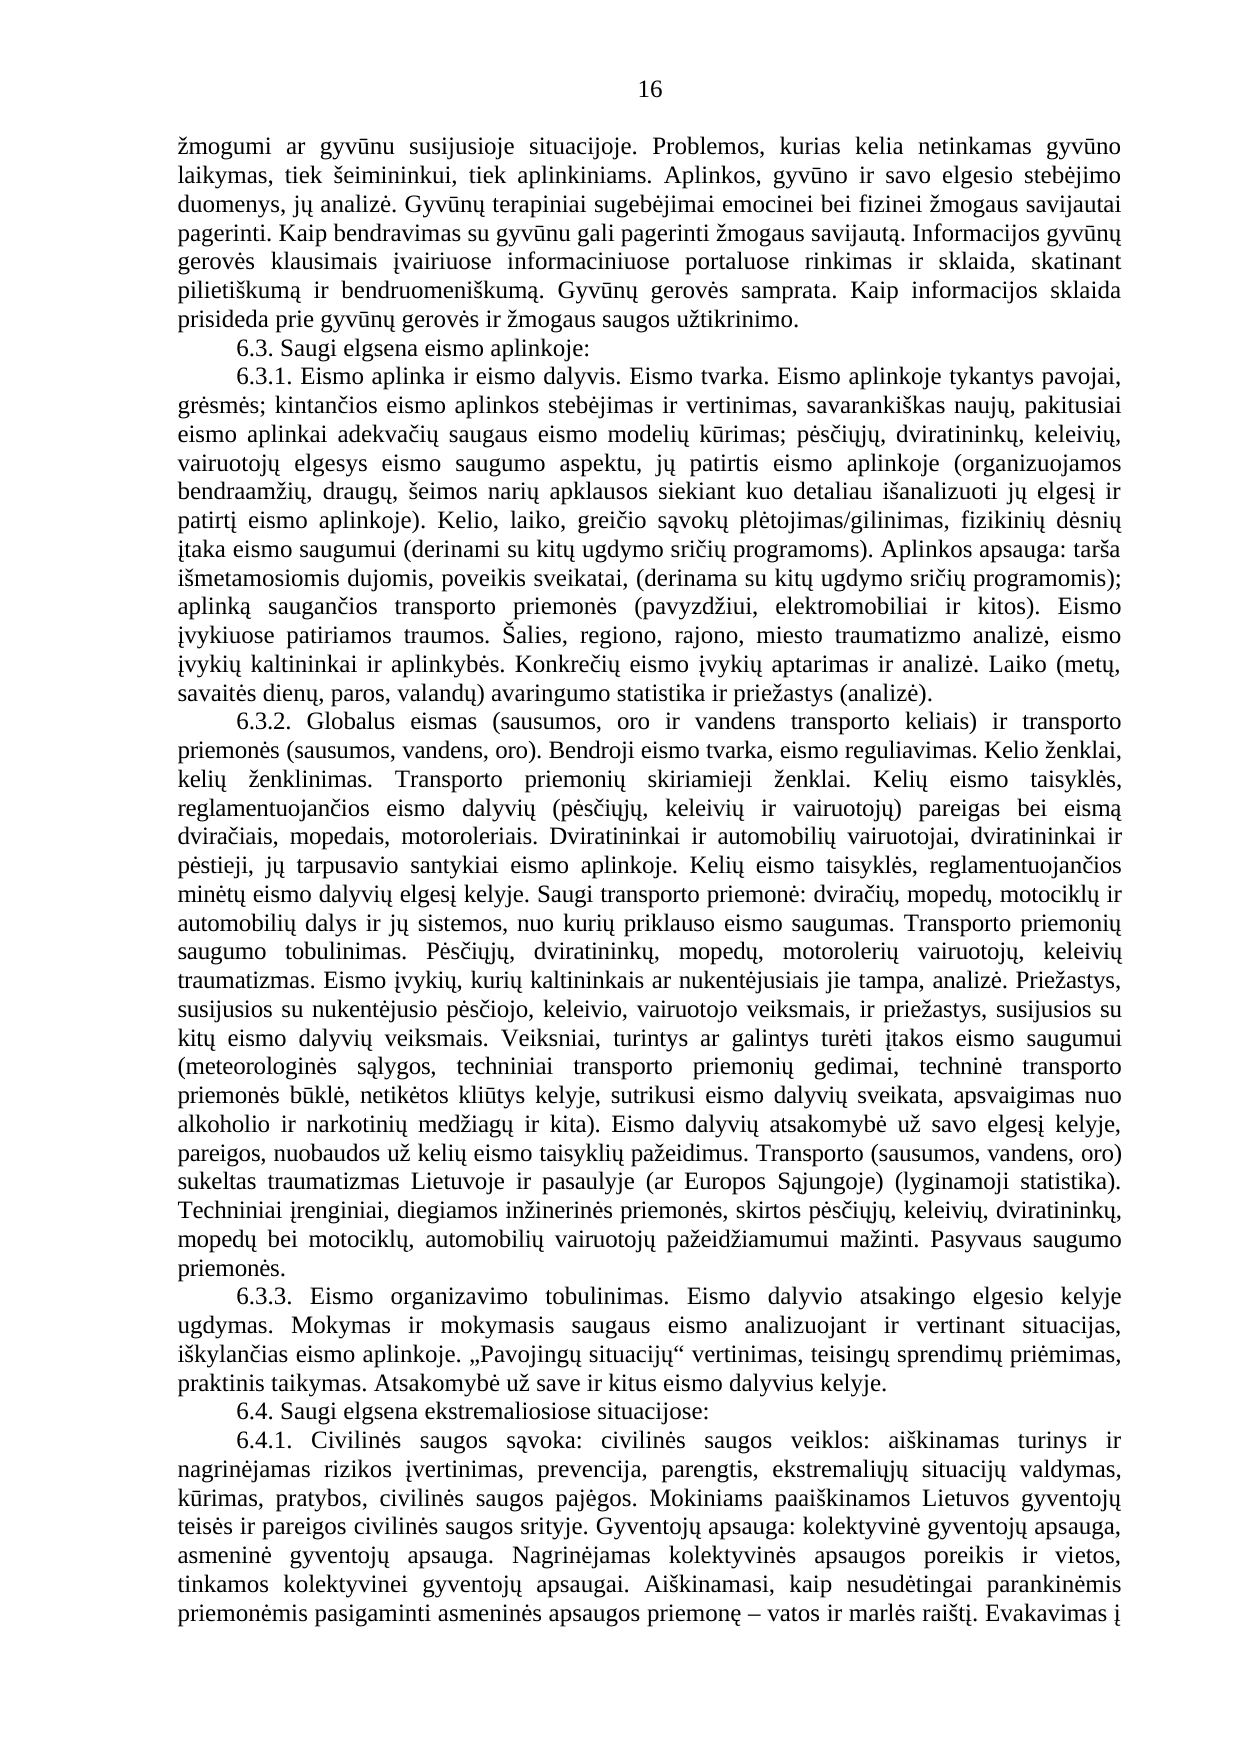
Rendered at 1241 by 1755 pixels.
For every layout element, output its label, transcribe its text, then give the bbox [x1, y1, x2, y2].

text 6.4.1. Civilinės saugos sąvoka: civilinės saugos veiklos: aiškinamas turinys ir nagrinėjamas rizikos įvertinimas, prevencija, parengtis, ekstremaliųjų situacijų valdymas, kūrimas, pratybos, civilinės saugos pajėgos. Mokiniams paaiškinamos Lietuvos gyventojų teisės ir pareigos civilinės saugos srityje. Gyventojų apsauga: kolektyvinė gyventojų apsauga, asmeninė gyventojų apsauga. Nagrinėjamas kolektyvinės apsaugos poreikis ir vietos, tinkamos kolektyvinei gyventojų apsaugai. Aiškinamasi, kaip nesudėtingai parankinėmis priemonėmis pasigaminti asmeninės apsaugos priemonę – vatos ir marlės raištį. Evakavimas į [177, 1425, 1122, 1626]
text 6.3.3. Eismo organizavimo tobulinimas. Eismo dalyvio atsakingo elgesio kelyje ugdymas. Mokymas ir mokymasis saugaus eismo analizuojant ir vertinant situacijas, iškylančias eismo aplinkoje. „Pavojingų situacijų“ vertinimas, teisingų sprendimų priėmimas, praktinis taikymas. Atsakomybė už save ir kitus eismo dalyvius kelyje. [177, 1281, 1122, 1396]
text 6.4. Saugi elgsena ekstremaliosiose situacijose: [177, 1396, 1122, 1425]
text žmogumi ar gyvūnu susijusioje situacijoje. Problemos, kurias kelia netinkamas gyvūno laikymas, tiek šeimininkui, tiek aplinkiniams. Aplinkos, gyvūno ir savo elgesio stebėjimo duomenys, jų analizė. Gyvūnų terapiniai sugebėjimai emocinei bei fizinei žmogaus savijautai pagerinti. Kaip bendravimas su gyvūnu gali pagerinti žmogaus savijautą. Informacijos gyvūnų gerovės klausimais įvairiuose informaciniuose portaluose rinkimas ir sklaida, skatinant pilietiškumą ir bendruomeniškumą. Gyvūnų gerovės samprata. Kaip informacijos sklaida prisideda prie gyvūnų gerovės ir žmogaus saugos užtikrinimo. [177, 131, 1122, 333]
text 6.3.2. Globalus eismas (sausumos, oro ir vandens transporto keliais) ir transporto priemonės (sausumos, vandens, oro). Bendroji eismo tvarka, eismo reguliavimas. Kelio ženklai, kelių ženklinimas. Transporto priemonių skiriamieji ženklai. Kelių eismo taisyklės, reglamentuojančios eismo dalyvių (pėsčiųjų, keleivių ir vairuotojų) pareigas bei eismą dviračiais, mopedais, motoroleriais. Dviratininkai ir automobilių vairuotojai, dviratininkai ir pėstieji, jų tarpusavio santykiai eismo aplinkoje. Kelių eismo taisyklės, reglamentuojančios minėtų eismo dalyvių elgesį kelyje. Saugi transporto priemonė: dviračių, mopedų, motociklų ir automobilių dalys ir jų sistemos, nuo kurių priklauso eismo saugumas. Transporto priemonių saugumo tobulinimas. Pėsčiųjų, dviratininkų, mopedų, motorolerių vairuotojų, keleivių traumatizmas. Eismo įvykių, kurių kaltininkais ar nukentėjusiais jie tampa, analizė. Priežastys, susijusios su nukentėjusio pėsčiojo, keleivio, vairuotojo veiksmais, ir priežastys, susijusios su kitų eismo dalyvių veiksmais. Veiksniai, turintys ar galintys turėti įtakos eismo saugumui (meteorologinės sąlygos, techniniai transporto priemonių gedimai, techninė transporto priemonės būklė, netikėtos kliūtys kelyje, sutrikusi eismo dalyvių sveikata, apsvaigimas nuo alkoholio ir narkotinių medžiagų ir kita). Eismo dalyvių atsakomybė už savo elgesį kelyje, pareigos, nuobaudos už kelių eismo taisyklių pažeidimus. Transporto (sausumos, vandens, oro) sukeltas traumatizmas Lietuvoje ir pasaulyje (ar Europos Sąjungoje) (lyginamoji statistika). Techniniai įrenginiai, diegiamos inžinerinės priemonės, skirtos pėsčiųjų, keleivių, dviratininkų, mopedų bei motociklų, automobilių vairuotojų pažeidžiamumui mažinti. Pasyvaus saugumo priemonės. [177, 706, 1122, 1281]
text 6.3.1. Eismo aplinka ir eismo dalyvis. Eismo tvarka. Eismo aplinkoje tykantys pavojai, grėsmės; kintančios eismo aplinkos stebėjimas ir vertinimas, savarankiškas naujų, pakitusiai eismo aplinkai adekvačių saugaus eismo modelių kūrimas; pėsčiųjų, dviratininkų, keleivių, vairuotojų elgesys eismo saugumo aspektu, jų patirtis eismo aplinkoje (organizuojamos bendraamžių, draugų, šeimos narių apklausos siekiant kuo detaliau išanalizuoti jų elgesį ir patirtį eismo aplinkoje). Kelio, laiko, greičio sąvokų plėtojimas/gilinimas, fizikinių dėsnių įtaka eismo saugumui (derinami su kitų ugdymo sričių programoms). Aplinkos apsauga: tarša išmetamosiomis dujomis, poveikis sveikatai, (derinama su kitų ugdymo sričių programomis); aplinką saugančios transporto priemonės (pavyzdžiui, elektromobiliai ir kitos). Eismo įvykiuose patiriamos traumos. Šalies, regiono, rajono, miesto traumatizmo analizė, eismo įvykių kaltininkai ir aplinkybės. Konkrečių eismo įvykių aptarimas ir analizė. Laiko (metų, savaitės dienų, paros, valandų) avaringumo statistika ir priežastys (analizė). [177, 361, 1122, 706]
text 6.3. Saugi elgsena eismo aplinkoje: [177, 333, 1122, 361]
